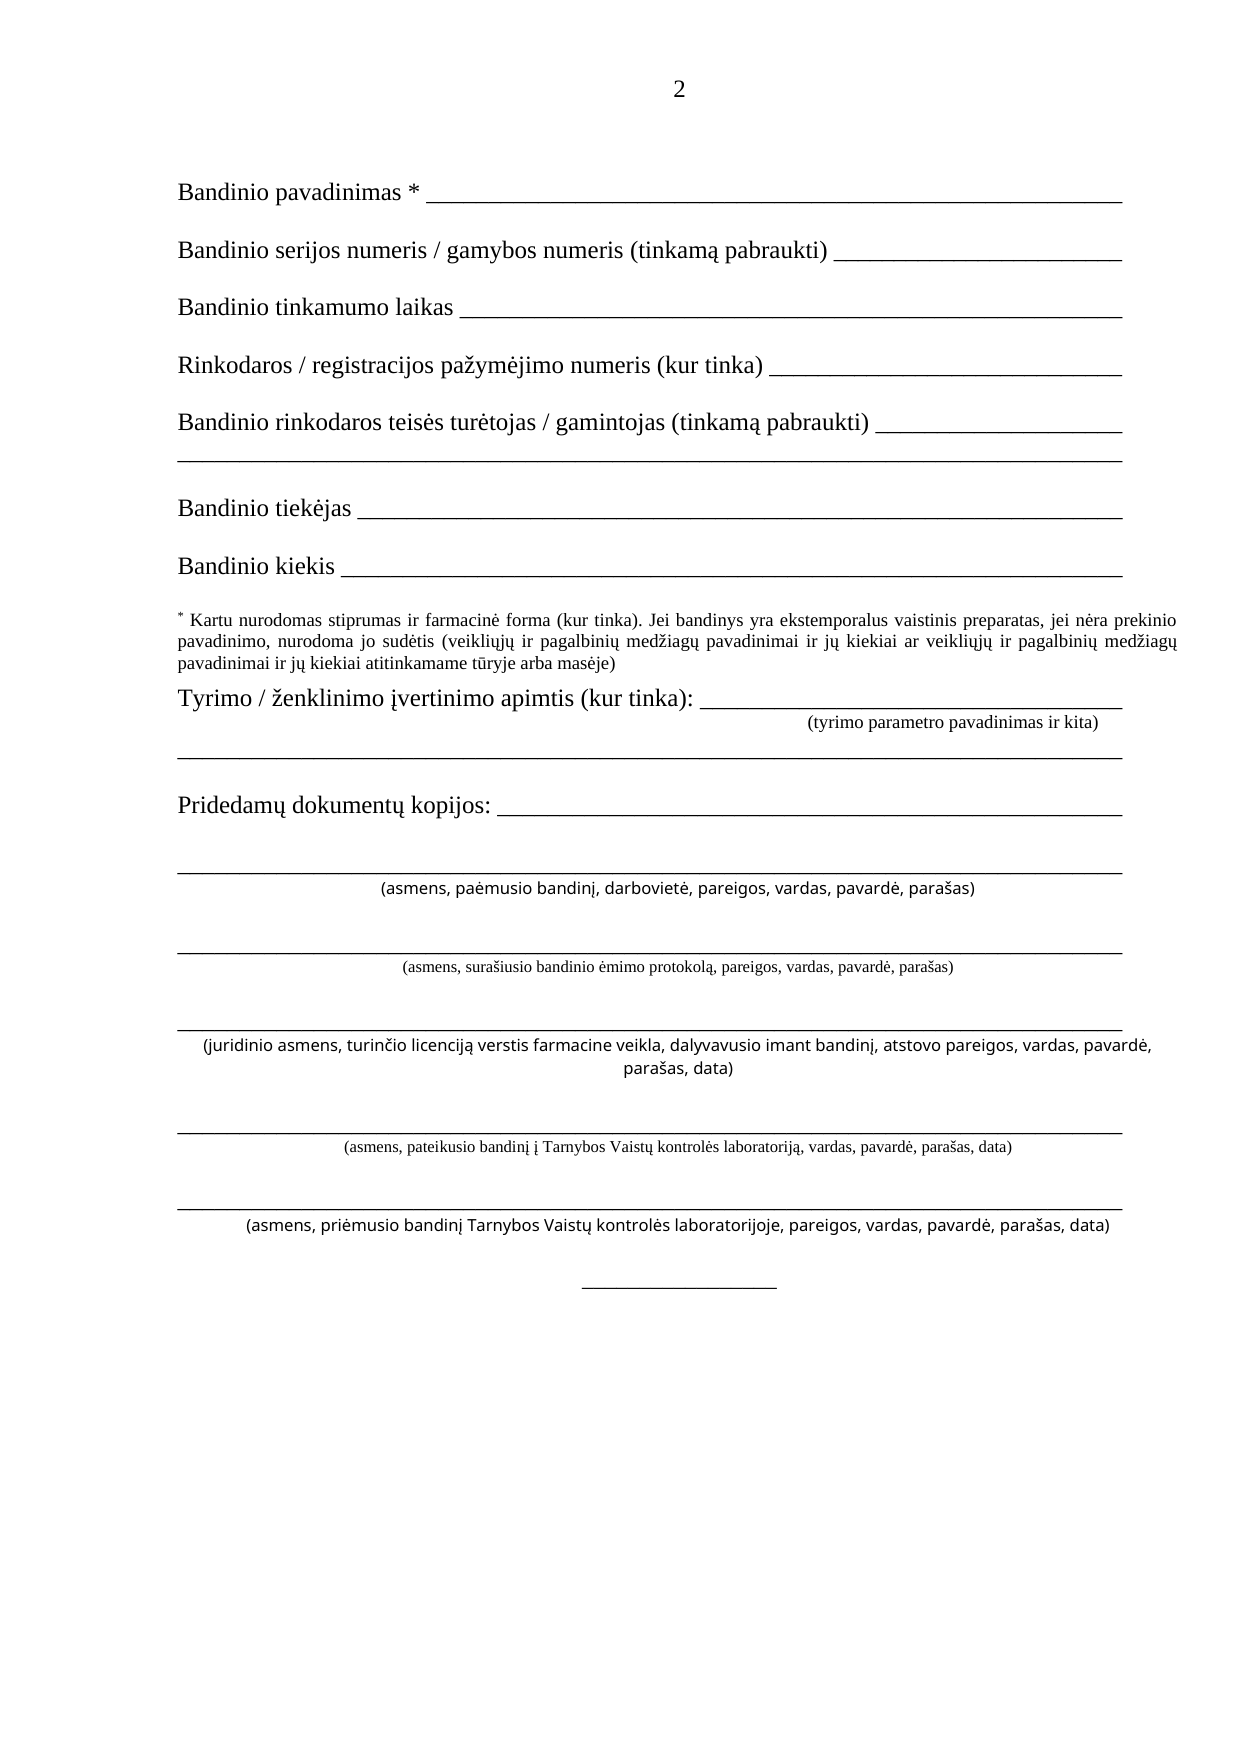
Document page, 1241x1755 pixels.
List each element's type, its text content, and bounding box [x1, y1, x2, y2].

text Rinkodaros / registracijos pažymėjimo numeris (kur tinka) [177, 350, 1179, 378]
text (asmens, surašiusio bandinio ėmimo protokolą, pareigos, vardas, pavardė, parašas) [177, 957, 1179, 976]
text Tyrimo / ženklinimo įvertinimo apimtis (kur tinka): [177, 683, 1179, 711]
text Pridedamų dokumentų kopijos: [177, 791, 1179, 819]
text (asmens, priėmusio bandinį Tarnybos Vaistų kontrolės laboratorijoje, pareigos, vardas, pavardė, parašas, data) [177, 1213, 1179, 1236]
text (juridinio asmens, turinčio licenciją verstis farmacine veikla, dalyvavusio imant bandinį, atstovo pareigos, vardas, pavardė, parašas, data) [177, 1034, 1179, 1079]
text _ [177, 848, 1179, 877]
text Bandinio pavadinimas * [177, 177, 1179, 206]
text _ [177, 928, 1179, 957]
text Bandinio rinkodaros teisės turėtojas / gamintojas (tinkamą pabraukti) [177, 407, 1179, 436]
text _ [177, 733, 1179, 762]
text _ [177, 1005, 1179, 1034]
text Bandinio tinkamumo laikas [177, 292, 1179, 321]
text Bandinio serijos numeris / gamybos numeris (tinkamą pabraukti) [177, 235, 1179, 263]
text _________________ [177, 1265, 1181, 1291]
text Bandinio tiekėjas [177, 493, 1179, 522]
text (asmens, pateikusio bandinį į Tarnybos Vaistų kontrolės laboratoriją, vardas, pavardė, parašas, data) [177, 1137, 1179, 1156]
text (asmens, paėmusio bandinį, darbovietė, pareigos, vardas, pavardė, parašas) [177, 877, 1179, 899]
text Bandinio kiekis [177, 551, 1179, 580]
text * Kartu nurodomas stiprumas ir farmacinė forma (kur tinka). Jei bandinys yra ekstemporalus vaistinis preparatas, jei nėra prekinio pavadinimo, nurodoma jo sudėtis (veikliųjų ir pagalbinių medžiagų pavadinimai ir jų kiekiai ar veikliųjų ir pagalbinių medžiagų pavadinimai ir jų kiekiai atitinkamame tūryje arba masėje) [177, 608, 1179, 673]
text (tyrimo parametro pavadinimas ir kita) [177, 711, 1179, 733]
text _ [177, 1108, 1179, 1137]
text _ [177, 436, 1179, 465]
text _ [177, 1184, 1179, 1213]
